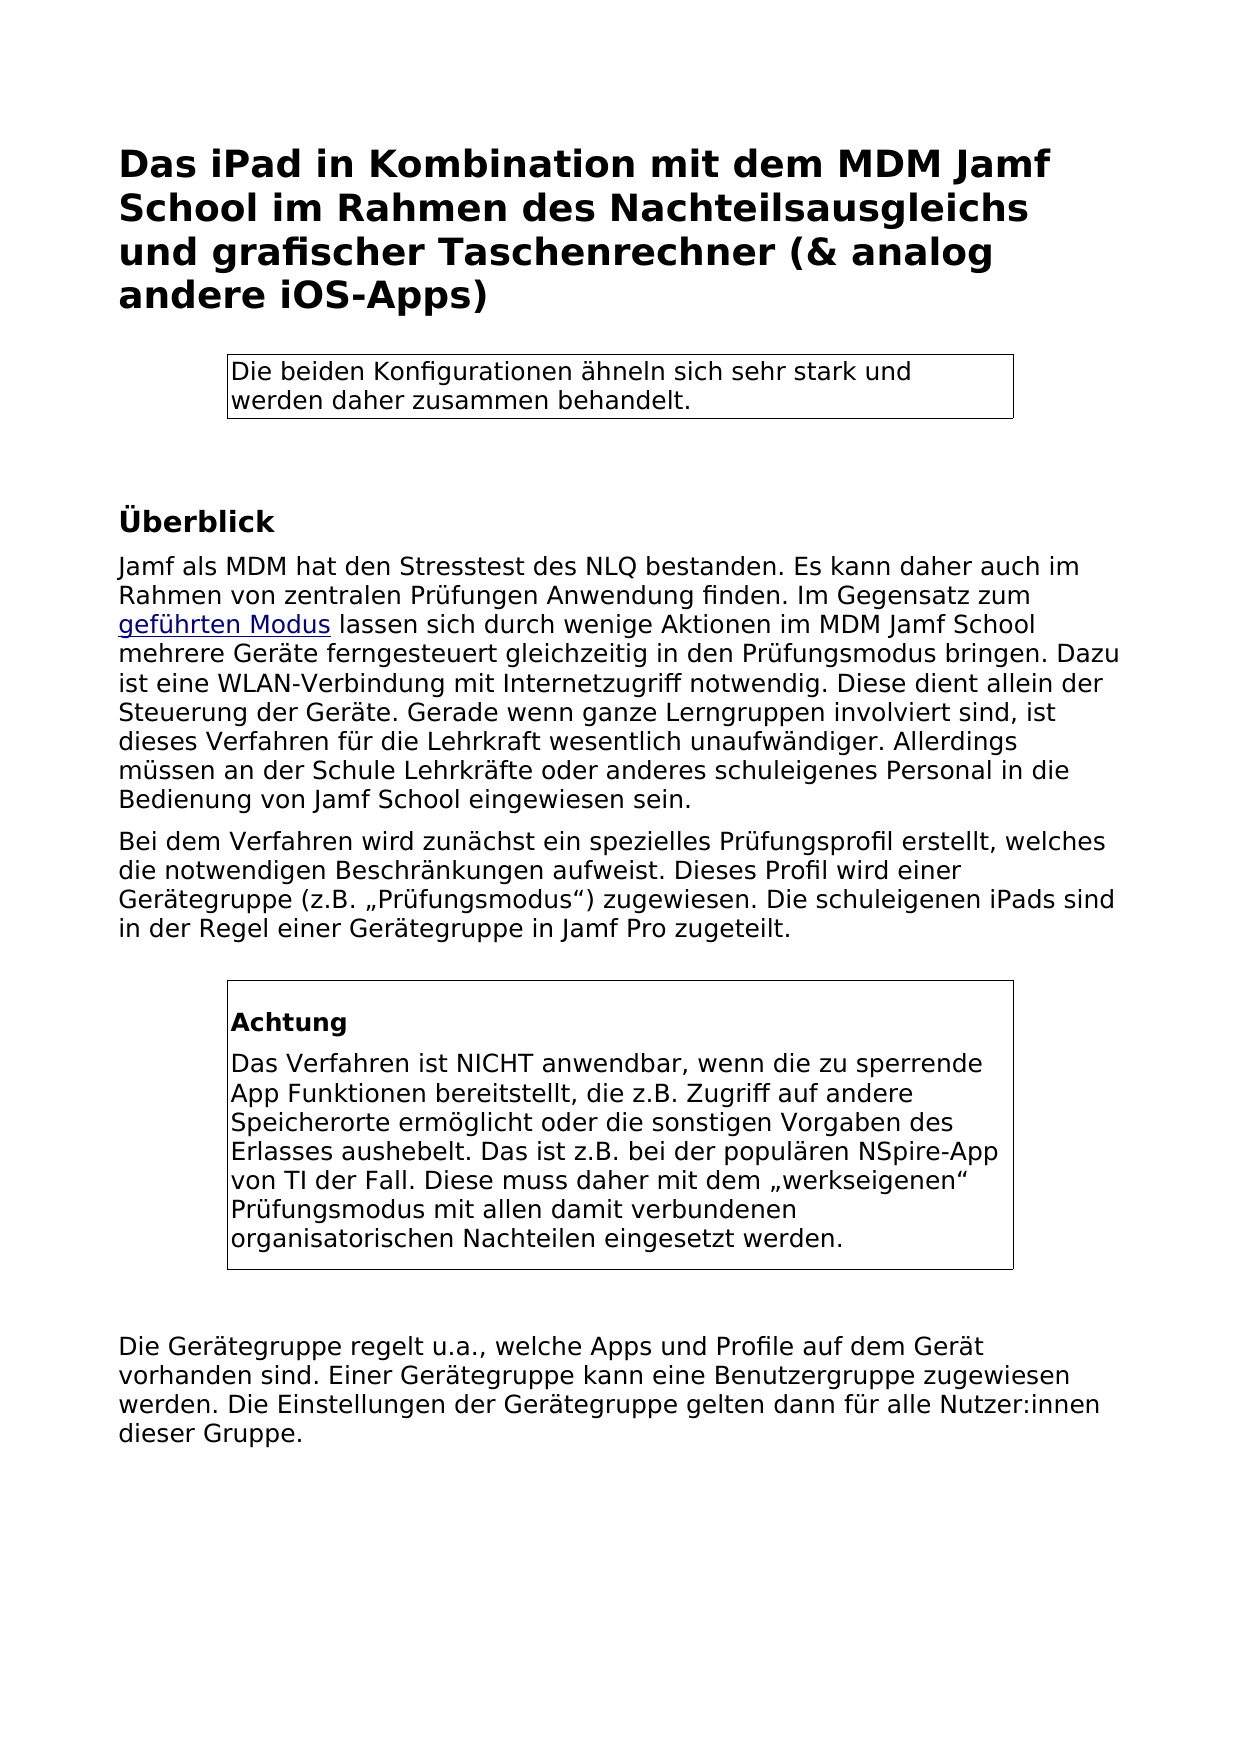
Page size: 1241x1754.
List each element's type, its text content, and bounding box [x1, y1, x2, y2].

table_header Die beiden Konfigurationen ähneln sich sehr stark und werden daher zusammen behandelt. [228, 355, 1013, 418]
subtitle Das iPad in Kombination mit dem MDM Jamf School im Rahmen des Nachteilsausgleichs und grafischer Taschenrechner (& analog andere iOS-Apps) [118, 143, 1122, 318]
text Bei dem Verfahren wird zunächst ein spezielles Prüfungsprofil erstellt, welches die notwendigen Beschränkungen aufweist. Dieses Profil wird einer Gerätegruppe (z.B. „Prüfungsmodus“) zugewiesen. Die schuleigenen iPads sind in der Regel einer Gerätegruppe in Jamf Pro zugeteilt. [118, 827, 1122, 944]
text Die Gerätegruppe regelt u.a., welche Apps und Profile auf dem Gerät vorhanden sind. Einer Gerätegruppe kann eine Benutzergruppe zugewiesen werden. Die Einstellungen der Gerätegruppe gelten dann für alle Nutzer:innen dieser Gruppe. [118, 1332, 1122, 1448]
table_header Achtung Das Verfahren ist NICHT anwendbar, wenn die zu sperrende App Funktionen bereitstellt, die z.B. Zugriff auf andere Speicherorte ermöglicht oder die sonstigen Vorgaben des Erlasses aushebelt. Das ist z.B. bei der populären NSpire-App von TI der Fall. Diese muss daher mit dem „werkseigenen“ Prüfungsmodus mit allen damit verbundenen organisatorischen Nachteilen eingesetzt werden. [228, 981, 1013, 1269]
text Jamf als MDM hat den Stresstest des NLQ bestanden. Es kann daher auch im Rahmen von zentralen Prüfungen Anwendung finden. Im Gegensatz zum geführten Modus lassen sich durch wenige Aktionen im MDM Jamf School mehrere Geräte ferngesteuert gleichzeitig in den Prüfungsmodus bringen. Dazu ist eine WLAN-Verbindung mit Internetzugriff notwendig. Diese dient allein der Steuerung der Geräte. Gerade wenn ganze Lerngruppen involviert sind, ist dieses Verfahren für die Lehrkraft wesentlich unaufwändiger. Allerdings müssen an der Schule Lehrkräfte oder anderes schuleigenes Personal in die Bedienung von Jamf School eingewiesen sein. [118, 552, 1122, 814]
subtitle Überblick [118, 506, 1122, 539]
